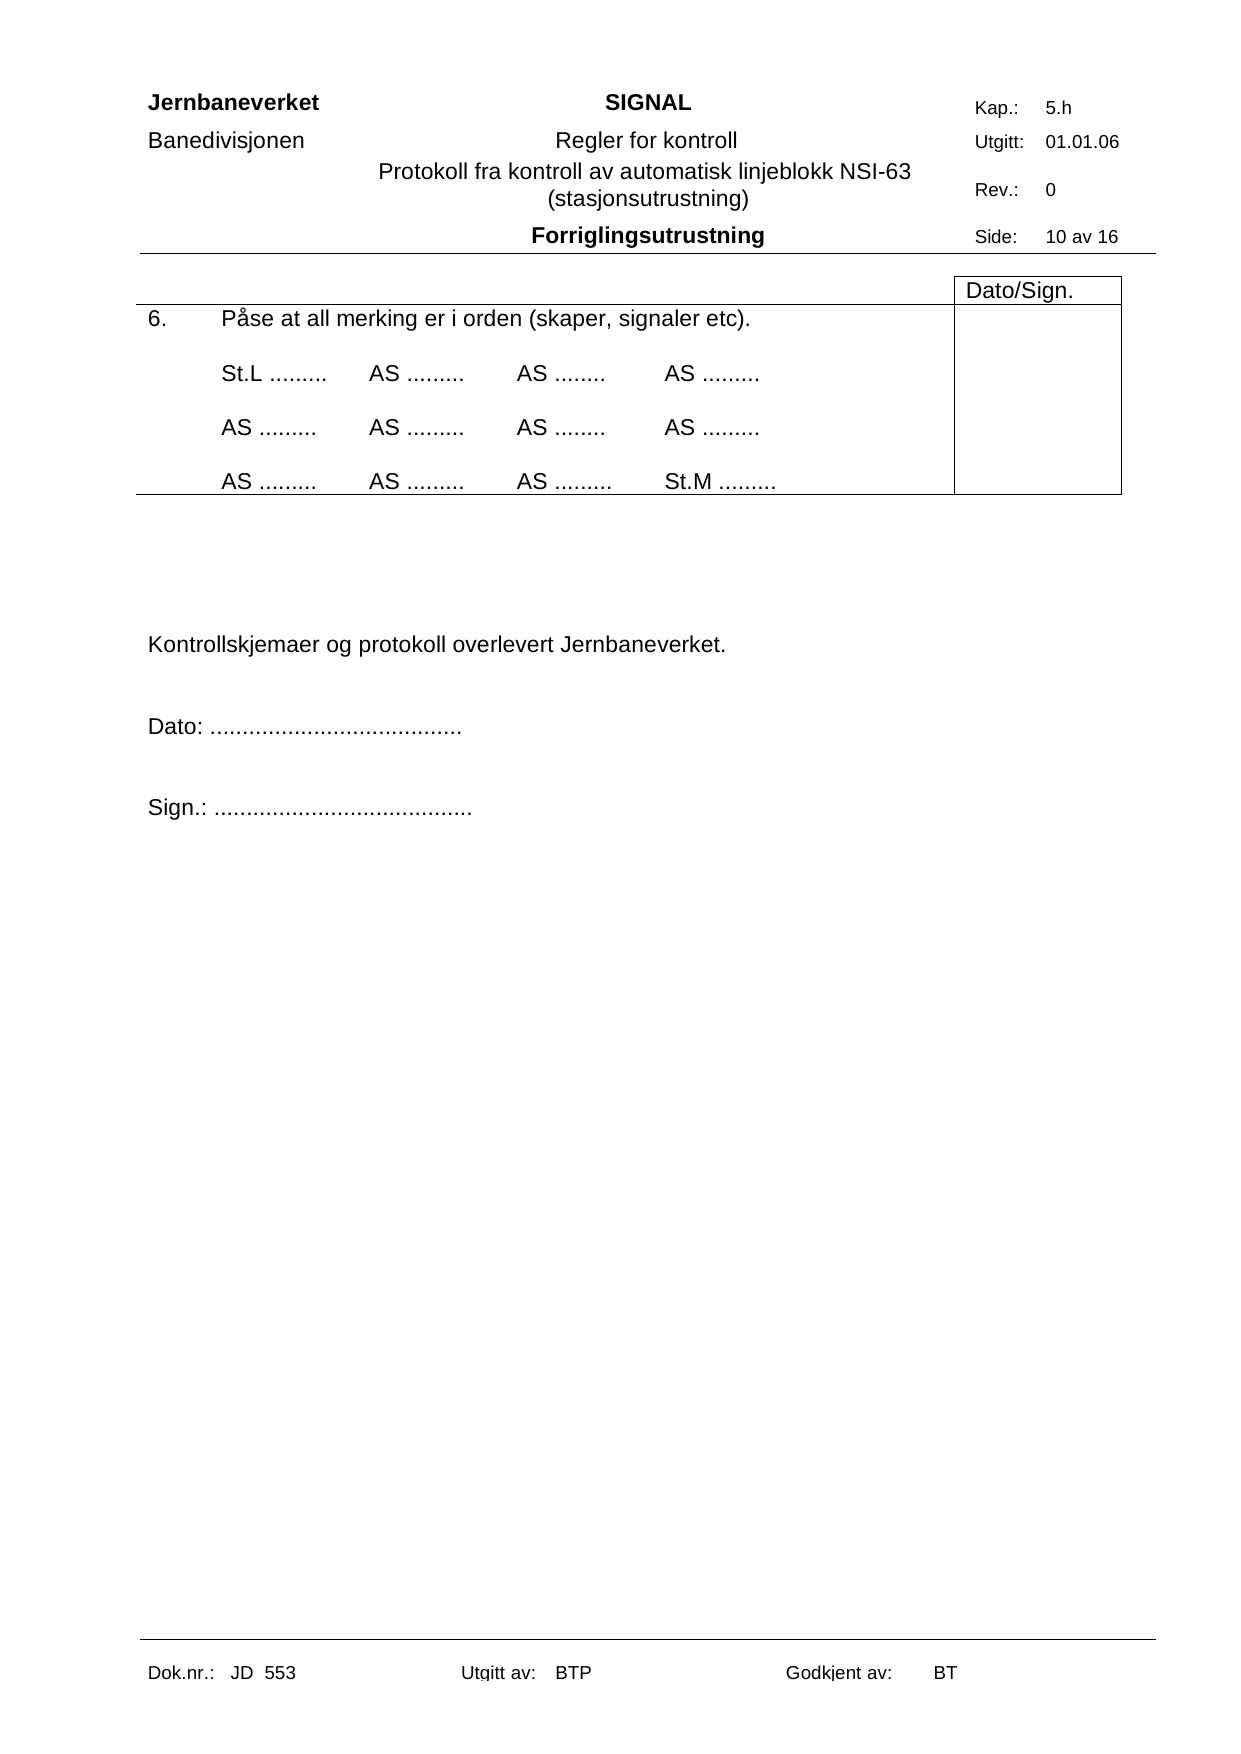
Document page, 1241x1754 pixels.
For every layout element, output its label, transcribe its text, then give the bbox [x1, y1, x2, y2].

table_cell Påse at all merking er i orden (skaper, signaler etc). St.L ......... AS ......... AS ........ AS ......... AS ......... AS ......... AS ........ AS ......... AS ......... AS ......... AS ......... St.M ......... [210, 305, 954, 494]
table_header [136, 276, 210, 304]
table_cell [955, 305, 1121, 494]
text Dato: ....................................... [148, 712, 1152, 739]
table_header Dato/Sign. [955, 277, 1121, 304]
text Sign.: ........................................ [148, 793, 1152, 820]
table_cell 6. [136, 305, 210, 494]
table_header [210, 276, 954, 304]
text Kontrollskjemaer og protokoll overlevert Jernbaneverket. [148, 631, 1152, 658]
